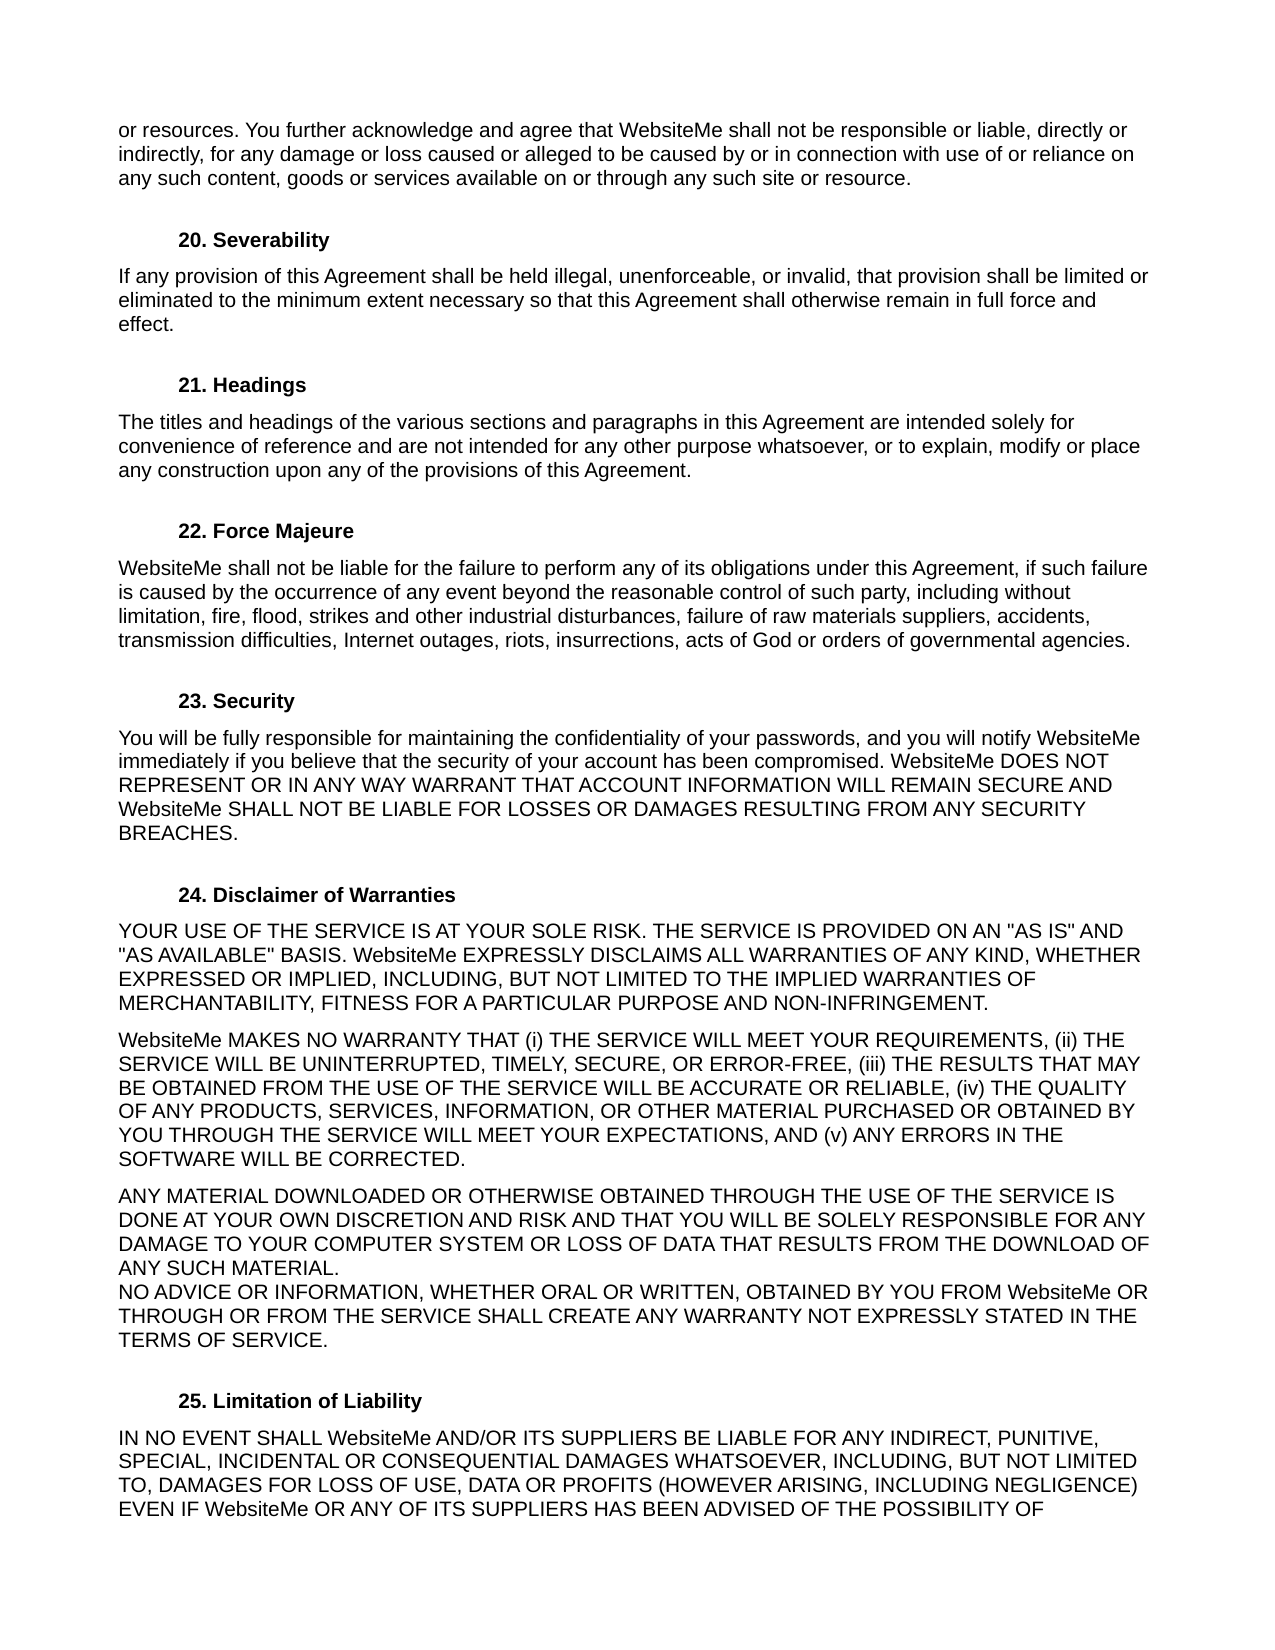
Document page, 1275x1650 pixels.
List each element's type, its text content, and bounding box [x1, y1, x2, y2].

text WebsiteMe shall not be liable for the failure to perform any of its obligations under this Agreement, if such failure is caused by the occurrence of any event beyond the reasonable control of such party, including without limitation, fire, flood, strikes and other industrial disturbances, failure of raw materials suppliers, accidents, transmission difficulties, Internet outages, riots, insurrections, acts of God or orders of governmental agencies. [118, 556, 1157, 651]
text IN NO EVENT SHALL WebsiteMe AND/OR ITS SUPPLIERS BE LIABLE FOR ANY INDIRECT, PUNITIVE, SPECIAL, INCIDENTAL OR CONSEQUENTIAL DAMAGES WHATSOEVER, INCLUDING, BUT NOT LIMITED TO, DAMAGES FOR LOSS OF USE, DATA OR PROFITS (HOWEVER ARISING, INCLUDING NEGLIGENCE) EVEN IF WebsiteMe OR ANY OF ITS SUPPLIERS HAS BEEN ADVISED OF THE POSSIBILITY OF [118, 1425, 1157, 1521]
text WebsiteMe MAKES NO WARRANTY THAT (i) THE SERVICE WILL MEET YOUR REQUIREMENTS, (ii) THE SERVICE WILL BE UNINTERRUPTED, TIMELY, SECURE, OR ERROR-FREE, (iii) THE RESULTS THAT MAY BE OBTAINED FROM THE USE OF THE SERVICE WILL BE ACCURATE OR RELIABLE, (iv) THE QUALITY OF ANY PRODUCTS, SERVICES, INFORMATION, OR OTHER MATERIAL PURCHASED OR OBTAINED BY YOU THROUGH THE SERVICE WILL MEET YOUR EXPECTATIONS, AND (v) ANY ERRORS IN THE SOFTWARE WILL BE CORRECTED. [118, 1027, 1157, 1171]
text or resources. You further acknowledge and agree that WebsiteMe shall not be responsible or liable, directly or indirectly, for any damage or loss caused or alleged to be caused by or in connection with use of or reliance on any such content, goods or services available on or through any such site or resource. [118, 118, 1157, 190]
subtitle 22. Force Majeure [118, 519, 1157, 543]
text If any provision of this Agreement shall be held illegal, unenforceable, or invalid, that provision shall be limited or eliminated to the minimum extent necessary so that this Agreement shall otherwise remain in full force and effect. [118, 264, 1157, 336]
subtitle 23. Security [118, 689, 1157, 713]
subtitle 21. Headings [118, 373, 1157, 397]
text You will be fully responsible for maintaining the confidentiality of your passwords, and you will notify WebsiteMe immediately if you believe that the security of your account has been compromised. WebsiteMe DOES NOT REPRESENT OR IN ANY WAY WARRANT THAT ACCOUNT INFORMATION WILL REMAIN SECURE AND WebsiteMe SHALL NOT BE LIABLE FOR LOSSES OR DAMAGES RESULTING FROM ANY SECURITY BREACHES. [118, 725, 1157, 845]
text YOUR USE OF THE SERVICE IS AT YOUR SOLE RISK. THE SERVICE IS PROVIDED ON AN "AS IS" AND "AS AVAILABLE" BASIS. WebsiteMe EXPRESSLY DISCLAIMS ALL WARRANTIES OF ANY KIND, WHETHER EXPRESSED OR IMPLIED, INCLUDING, BUT NOT LIMITED TO THE IMPLIED WARRANTIES OF MERCHANTABILITY, FITNESS FOR A PARTICULAR PURPOSE AND NON-INFRINGEMENT. [118, 919, 1157, 1015]
subtitle 20. Severability [118, 227, 1157, 251]
text ANY MATERIAL DOWNLOADED OR OTHERWISE OBTAINED THROUGH THE USE OF THE SERVICE IS DONE AT YOUR OWN DISCRETION AND RISK AND THAT YOU WILL BE SOLELY RESPONSIBLE FOR ANY DAMAGE TO YOUR COMPUTER SYSTEM OR LOSS OF DATA THAT RESULTS FROM THE DOWNLOAD OF ANY SUCH MATERIAL. NO ADVICE OR INFORMATION, WHETHER ORAL OR WRITTEN, OBTAINED BY YOU FROM WebsiteMe OR THROUGH OR FROM THE SERVICE SHALL CREATE ANY WARRANTY NOT EXPRESSLY STATED IN THE TERMS OF SERVICE. [118, 1184, 1157, 1351]
text The titles and headings of the various sections and paragraphs in this Agreement are intended solely for convenience of reference and are not intended for any other purpose whatsoever, or to explain, modify or place any construction upon any of the provisions of this Agreement. [118, 410, 1157, 482]
subtitle 24. Disclaimer of Warranties [118, 883, 1157, 907]
subtitle 25. Limitation of Liability [118, 1389, 1157, 1413]
